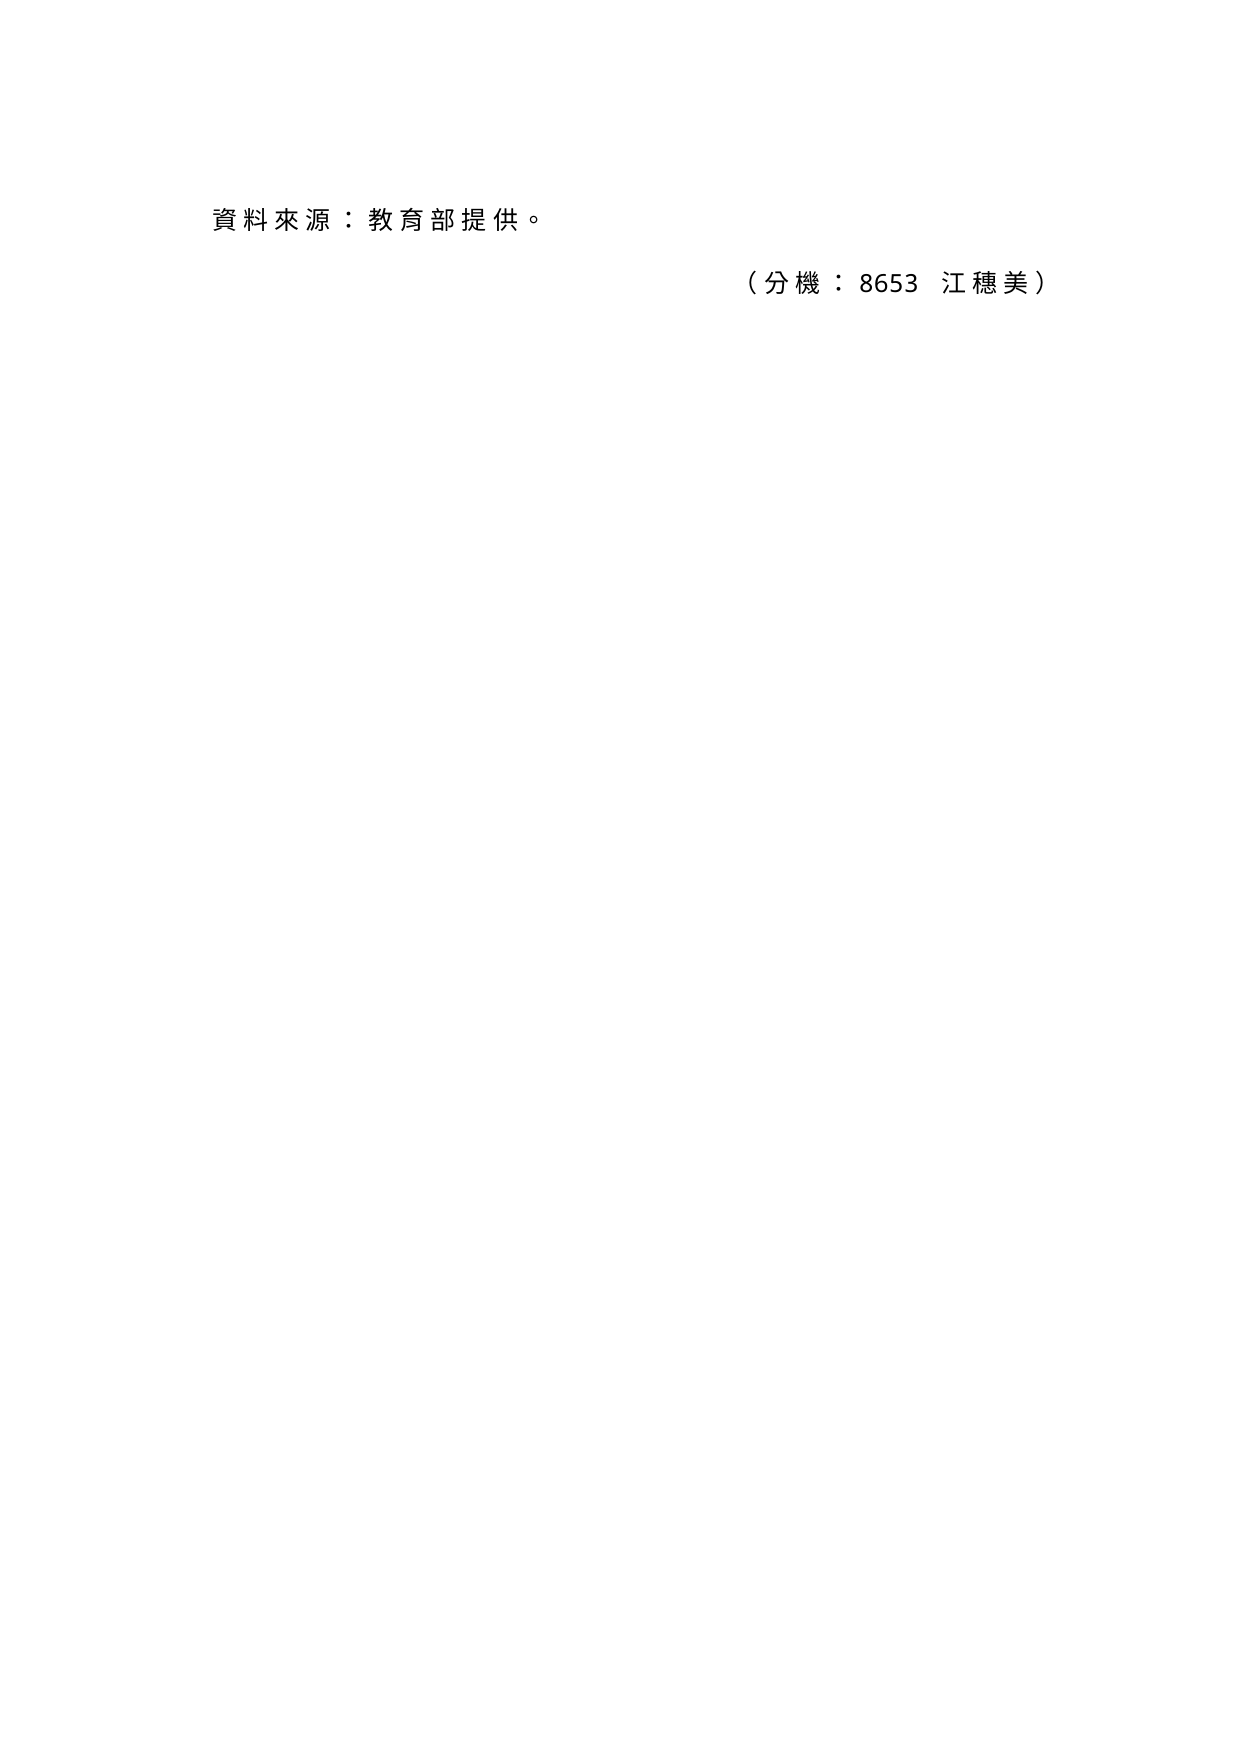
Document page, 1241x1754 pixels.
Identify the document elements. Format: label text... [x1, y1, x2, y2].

text 資料來源：教育部提供。 [177, 177, 1063, 240]
text （分機：8653 江穗美） [177, 240, 1063, 302]
